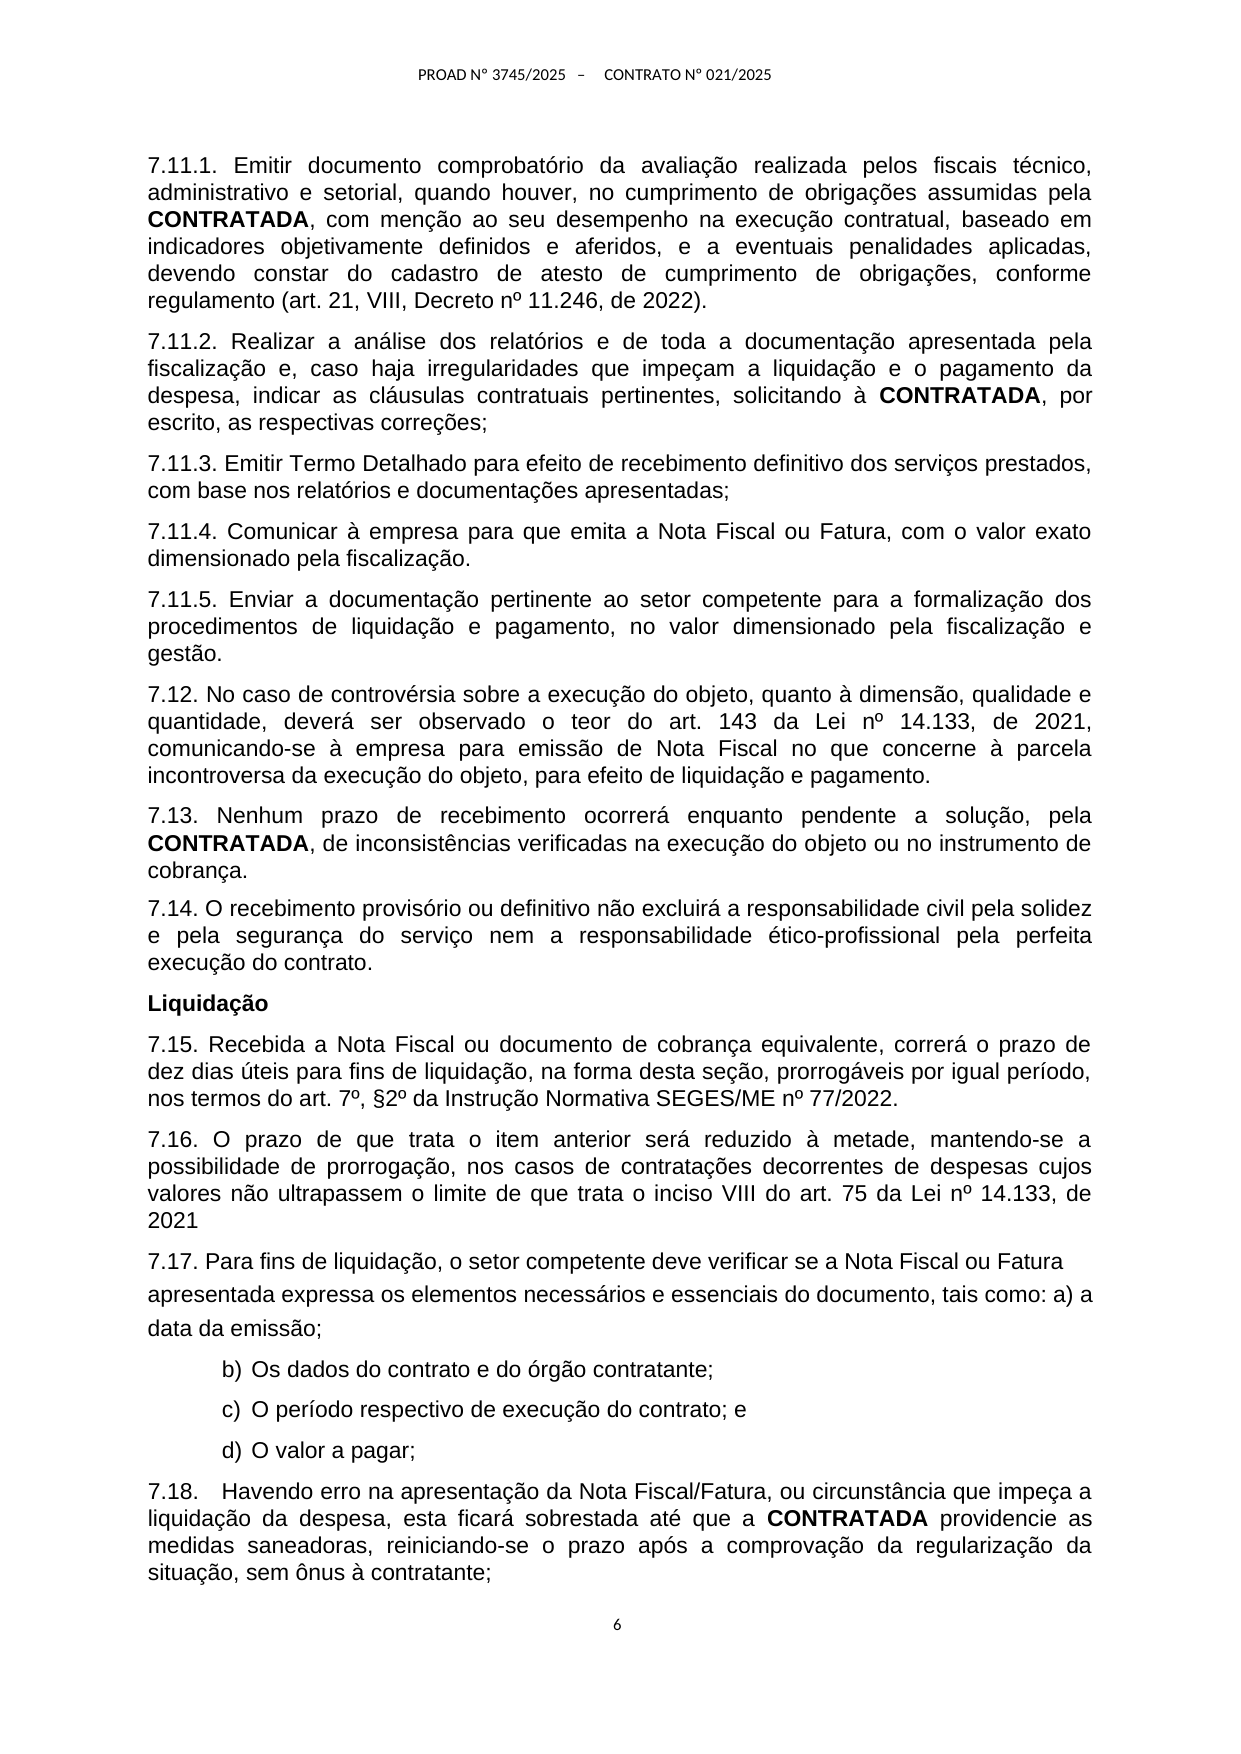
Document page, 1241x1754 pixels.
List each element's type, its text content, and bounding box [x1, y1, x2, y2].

text 7.11.4. Comunicar à empresa para que emita a Nota Fiscal ou Fatura, com o valor exato dimensionado pela fiscalização. [147, 518, 1092, 571]
list Havendo erro na apresentação da Nota Fiscal/Fatura, ou circunstância que impeça a liquidação da despesa, esta ficará sobrestada até que a CONTRATADA providencie as medidas saneadoras, reiniciando-se o prazo após a comprovação da regularização da situação, sem ônus à contratante; [148, 1478, 1092, 1585]
text 7.13. Nenhum prazo de recebimento ocorrerá enquanto pendente a solução, pela CONTRATADA, de inconsistências verificadas na execução do objeto ou no instrumento de cobrança. [147, 802, 1092, 883]
list Os dados do contrato e do órgão contratante; [222, 1356, 1092, 1382]
subtitle Liquidação [147, 990, 1092, 1016]
text 7.12. No caso de controvérsia sobre a execução do objeto, quanto à dimensão, qualidade e quantidade, deverá ser observado o teor do art. 143 da Lei nº 14.133, de 2021, comunicando-se à empresa para emissão de Nota Fiscal no que concerne à parcela incontroversa da execução do objeto, para efeito de liquidação e pagamento. [147, 681, 1092, 788]
text 7.16. O prazo de que trata o item anterior será reduzido à metade, mantendo-se a possibilidade de prorrogação, nos casos de contratações decorrentes de despesas cujos valores não ultrapassem o limite de que trata o inciso VIII do art. 75 da Lei nº 14.133, de 2021 [147, 1126, 1092, 1233]
text 7.11.2. Realizar a análise dos relatórios e de toda a documentação apresentada pela fiscalização e, caso haja irregularidades que impeçam a liquidação e o pagamento da despesa, indicar as cláusulas contratuais pertinentes, solicitando à CONTRATADA, por escrito, as respectivas correções; [147, 328, 1092, 436]
text 7.11.3. Emitir Termo Detalhado para efeito de recebimento definitivo dos serviços prestados, com base nos relatórios e documentações apresentadas; [147, 450, 1092, 503]
text 7.17. Para fins de liquidação, o setor competente deve verificar se a Nota Fiscal ou Fatura apresentada expressa os elementos necessários e essenciais do documento, tais como: a) a data da emissão; [147, 1248, 1093, 1341]
text 7.15. Recebida a Nota Fiscal ou documento de cobrança equivalente, correrá o prazo de dez dias úteis para fins de liquidação, na forma desta seção, prorrogáveis por igual período, nos termos do art. 7º, §2º da Instrução Normativa SEGES/ME nº 77/2022. [147, 1031, 1092, 1111]
list O valor a pagar; [222, 1437, 1092, 1463]
list O período respectivo de execução do contrato; e [222, 1396, 1092, 1423]
text 7.11.1. Emitir documento comprobatório da avaliação realizada pelos fiscais técnico, administrativo e setorial, quando houver, no cumprimento de obrigações assumidas pela CONTRATADA, com menção ao seu desempenho na execução contratual, baseado em indicadores objetivamente definidos e aferidos, e a eventuais penalidades aplicadas, devendo constar do cadastro de atesto de cumprimento de obrigações, conforme regulamento (art. 21, VIII, Decreto nº 11.246, de 2022). [147, 152, 1092, 314]
text 7.11.5. Enviar a documentação pertinente ao setor competente para a formalização dos procedimentos de liquidação e pagamento, no valor dimensionado pela fiscalização e gestão. [147, 586, 1092, 666]
text 7.14. O recebimento provisório ou definitivo não excluirá a responsabilidade civil pela solidez e pela segurança do serviço nem a responsabilidade ético-profissional pela perfeita execução do contrato. [147, 895, 1092, 976]
